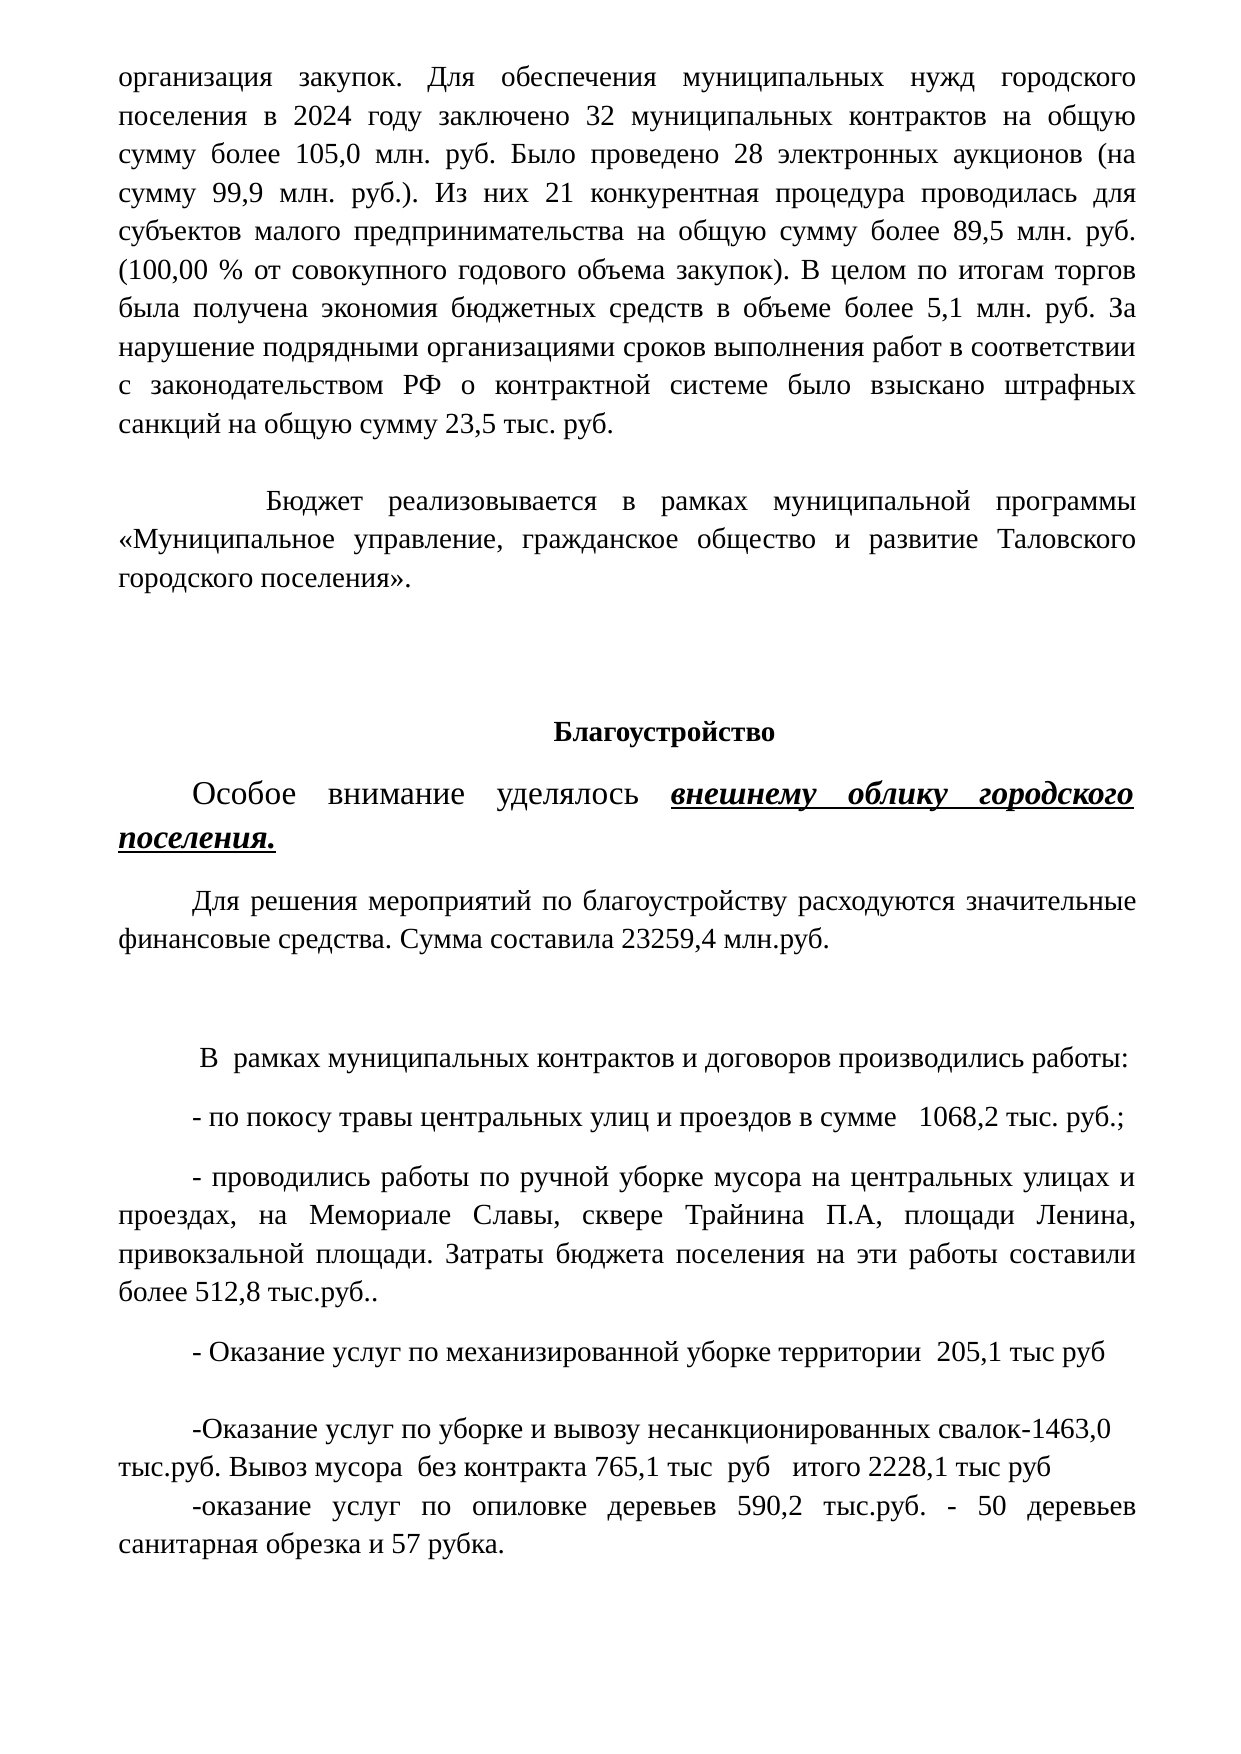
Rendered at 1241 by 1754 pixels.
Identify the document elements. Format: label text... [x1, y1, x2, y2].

text - проводились работы по ручной уборке мусора на центральных улицах и проездах, на Мемориале Славы, сквере Трайнина П.А, площади Ленина, привокзальной площади. Затраты бюджета поселения на эти работы составили более 512,8 тыс.руб.. [118, 1159, 1137, 1308]
text - Оказание услуг по механизированной уборке территории 205,1 тыс руб [118, 1334, 1137, 1367]
text организация закупок. Для обеспечения муниципальных нужд городского поселения в 2024 году заключено 32 муниципальных контрактов на общую сумму более 105,0 млн. руб. Было проведено 28 электронных аукционов (на сумму 99,9 млн. руб.). Из них 21 конкурентная процедура проводилась для субъектов малого предпринимательства на общую сумму более 89,5 млн. руб. (100,00 % от совокупного годового объема закупок). В целом по итогам торгов была получена экономия бюджетных средств в объеме более 5,1 млн. руб. За нарушение подрядными организациями сроков выполнения работ в соответствии с законодательством РФ о контрактной системе было взыскано штрафных санкций на общую сумму 23,5 тыс. руб. [118, 59, 1137, 439]
text Бюджет реализовывается в рамках муниципальной программы «Муниципальное управление, гражданское общество и развитие Таловского городского поселения». [118, 483, 1137, 594]
text Особое внимание уделялось внешнему облику городского поселения. [118, 774, 1137, 856]
text В рамках муниципальных контрактов и договоров производились работы: [118, 1040, 1137, 1073]
text -Оказание услуг по уборке и вывозу несанкционированных свалок-1463,0 тыс.руб. Вывоз мусора без контракта 765,1 тыс руб итого 2228,1 тыс руб [118, 1411, 1137, 1483]
text -оказание услуг по опиловке деревьев 590,2 тыс.руб. - 50 деревьев санитарная обрезка и 57 рубка. [118, 1488, 1137, 1560]
text - по покосу травы центральных улиц и проездов в сумме 1068,2 тыс. руб.; [118, 1099, 1137, 1133]
text Благоустройство [118, 714, 1137, 748]
text Для решения мероприятий по благоустройству расходуются значительные финансовые средства. Cумма составила 23259,4 млн.руб. [118, 883, 1137, 955]
